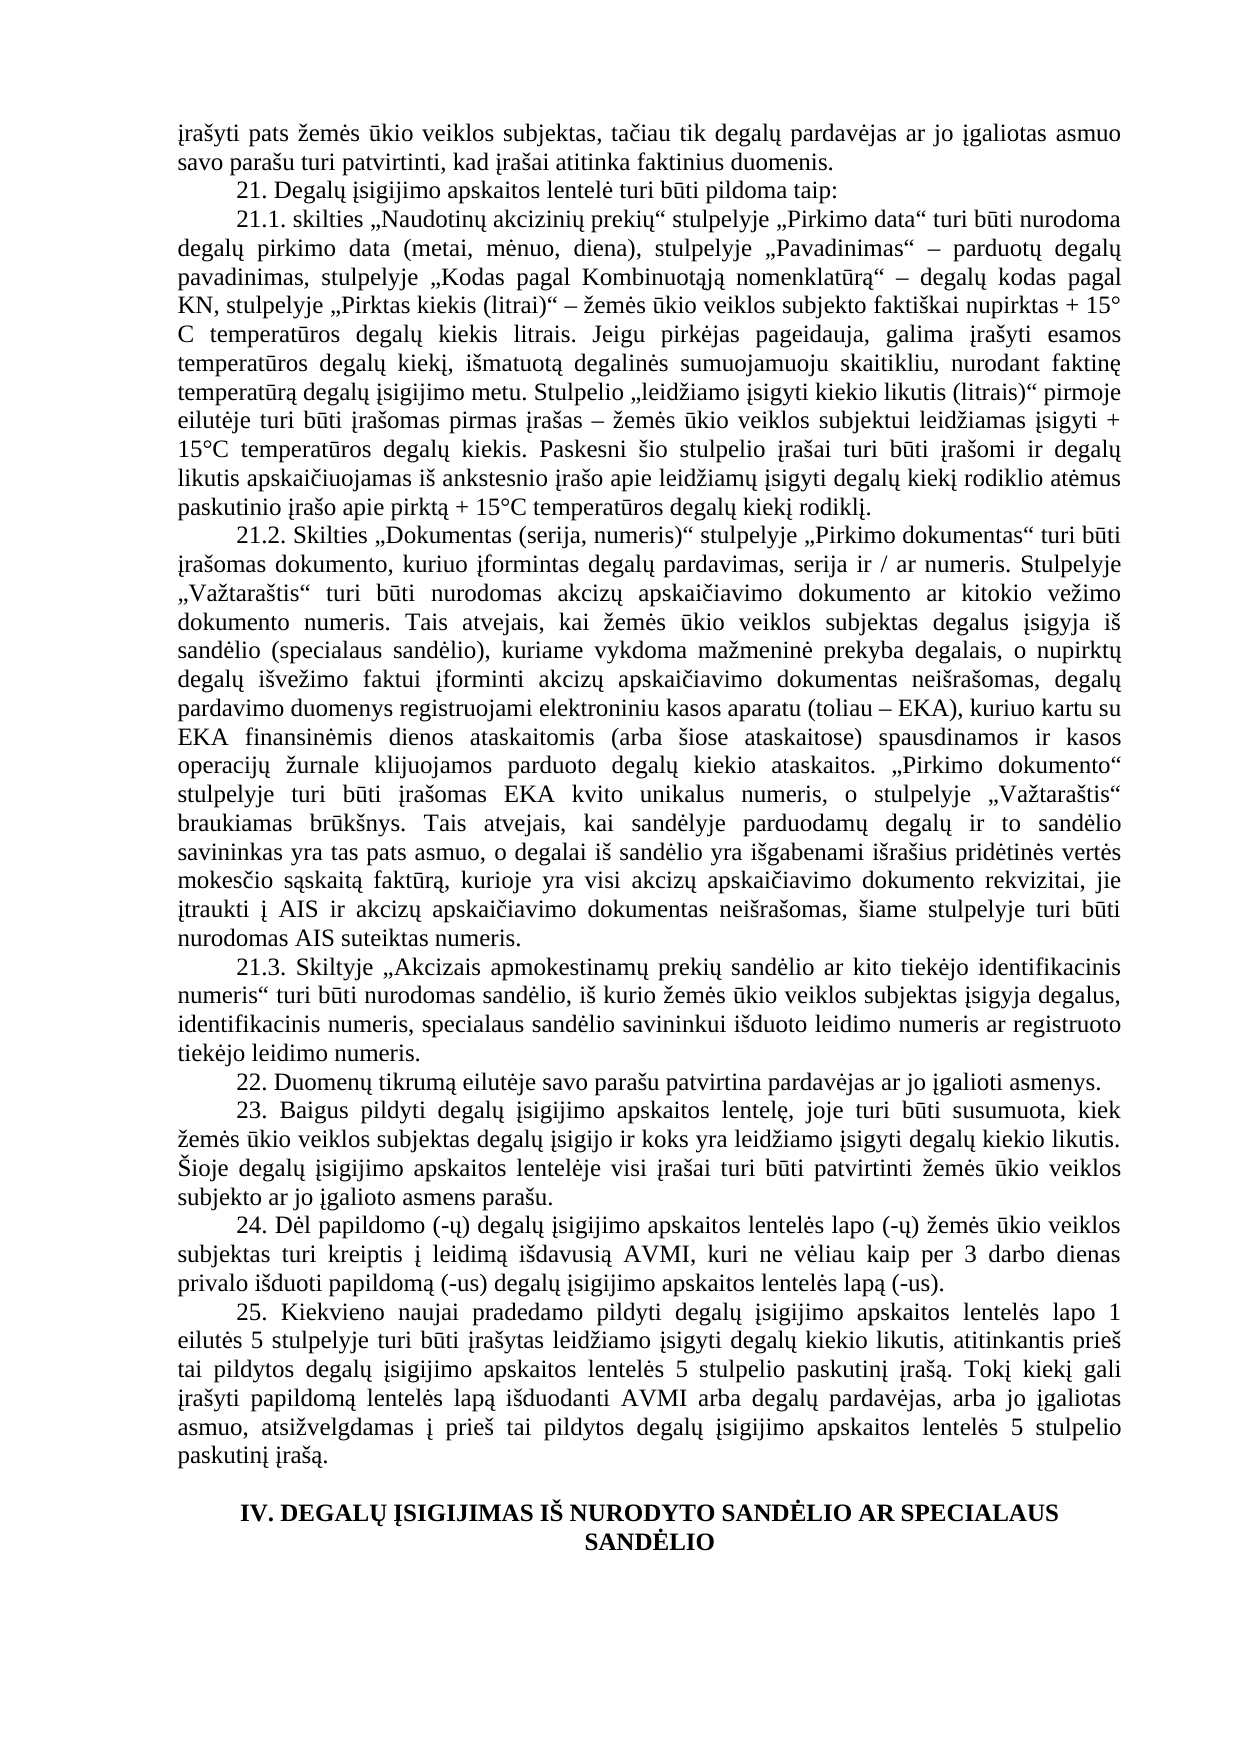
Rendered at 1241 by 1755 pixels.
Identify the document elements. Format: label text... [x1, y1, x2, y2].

text IV. DEGALŲ ĮSIGIJIMAS IŠ NURODYTO SANDĖLIO AR SPECIALAUS SANDĖLIO [177, 1498, 1122, 1556]
text 22. Duomenų tikrumą eilutėje savo parašu patvirtina pardavėjas ar jo įgalioti asmenys. [177, 1067, 1122, 1096]
text 21.1. skilties „Naudotinų akcizinių prekių“ stulpelyje „Pirkimo data“ turi būti nurodoma degalų pirkimo data (metai, mėnuo, diena), stulpelyje „Pavadinimas“ – parduotų degalų pavadinimas, stulpelyje „Kodas pagal Kombinuotąją nomenklatūrą“ – degalų kodas pagal KN, stulpelyje „Pirktas kiekis (litrai)“ – žemės ūkio veiklos subjekto faktiškai nupirktas + 15° C temperatūros degalų kiekis litrais. Jeigu pirkėjas pageidauja, galima įrašyti esamos temperatūros degalų kiekį, išmatuotą degalinės sumuojamuoju skaitikliu, nurodant faktinę temperatūrą degalų įsigijimo metu. Stulpelio „leidžiamo įsigyti kiekio likutis (litrais)“ pirmoje eilutėje turi būti įrašomas pirmas įrašas – žemės ūkio veiklos subjektui leidžiamas įsigyti + 15°C temperatūros degalų kiekis. Paskesni šio stulpelio įrašai turi būti įrašomi ir degalų likutis apskaičiuojamas iš ankstesnio įrašo apie leidžiamų įsigyti degalų kiekį rodiklio atėmus paskutinio įrašo apie pirktą + 15°C temperatūros degalų kiekį rodiklį. [177, 204, 1122, 521]
text įrašyti pats žemės ūkio veiklos subjektas, tačiau tik degalų pardavėjas ar jo įgaliotas asmuo savo parašu turi patvirtinti, kad įrašai atitinka faktinius duomenis. [177, 118, 1122, 176]
text 21.3. Skiltyje „Akcizais apmokestinamų prekių sandėlio ar kito tiekėjo identifikacinis numeris“ turi būti nurodomas sandėlio, iš kurio žemės ūkio veiklos subjektas įsigyja degalus, identifikacinis numeris, specialaus sandėlio savininkui išduoto leidimo numeris ar registruoto tiekėjo leidimo numeris. [177, 952, 1122, 1067]
text 25. Kiekvieno naujai pradedamo pildyti degalų įsigijimo apskaitos lentelės lapo 1 eilutės 5 stulpelyje turi būti įrašytas leidžiamo įsigyti degalų kiekio likutis, atitinkantis prieš tai pildytos degalų įsigijimo apskaitos lentelės 5 stulpelio paskutinį įrašą. Tokį kiekį gali įrašyti papildomą lentelės lapą išduodanti AVMI arba degalų pardavėjas, arba jo įgaliotas asmuo, atsižvelgdamas į prieš tai pildytos degalų įsigijimo apskaitos lentelės 5 stulpelio paskutinį įrašą. [177, 1297, 1122, 1469]
text 24. Dėl papildomo (-ų) degalų įsigijimo apskaitos lentelės lapo (-ų) žemės ūkio veiklos subjektas turi kreiptis į leidimą išdavusią AVMI, kuri ne vėliau kaip per 3 darbo dienas privalo išduoti papildomą (-us) degalų įsigijimo apskaitos lentelės lapą (-us). [177, 1211, 1122, 1297]
text 21. Degalų įsigijimo apskaitos lentelė turi būti pildoma taip: [177, 176, 1122, 204]
text 23. Baigus pildyti degalų įsigijimo apskaitos lentelę, joje turi būti susumuota, kiek žemės ūkio veiklos subjektas degalų įsigijo ir koks yra leidžiamo įsigyti degalų kiekio likutis. Šioje degalų įsigijimo apskaitos lentelėje visi įrašai turi būti patvirtinti žemės ūkio veiklos subjekto ar jo įgalioto asmens parašu. [177, 1096, 1122, 1211]
text 21.2. Skilties „Dokumentas (serija, numeris)“ stulpelyje „Pirkimo dokumentas“ turi būti įrašomas dokumento, kuriuo įformintas degalų pardavimas, serija ir / ar numeris. Stulpelyje „Važtaraštis“ turi būti nurodomas akcizų apskaičiavimo dokumento ar kitokio vežimo dokumento numeris. Tais atvejais, kai žemės ūkio veiklos subjektas degalus įsigyja iš sandėlio (specialaus sandėlio), kuriame vykdoma mažmeninė prekyba degalais, o nupirktų degalų išvežimo faktui įforminti akcizų apskaičiavimo dokumentas neišrašomas, degalų pardavimo duomenys registruojami elektroniniu kasos aparatu (toliau – EKA), kuriuo kartu su EKA finansinėmis dienos ataskaitomis (arba šiose ataskaitose) spausdinamos ir kasos operacijų žurnale klijuojamos parduoto degalų kiekio ataskaitos. „Pirkimo dokumento“ stulpelyje turi būti įrašomas EKA kvito unikalus numeris, o stulpelyje „Važtaraštis“ braukiamas brūkšnys. Tais atvejais, kai sandėlyje parduodamų degalų ir to sandėlio savininkas yra tas pats asmuo, o degalai iš sandėlio yra išgabenami išrašius pridėtinės vertės mokesčio sąskaitą faktūrą, kurioje yra visi akcizų apskaičiavimo dokumento rekvizitai, jie įtraukti į AIS ir akcizų apskaičiavimo dokumentas neišrašomas, šiame stulpelyje turi būti nurodomas AIS suteiktas numeris. [177, 521, 1122, 952]
